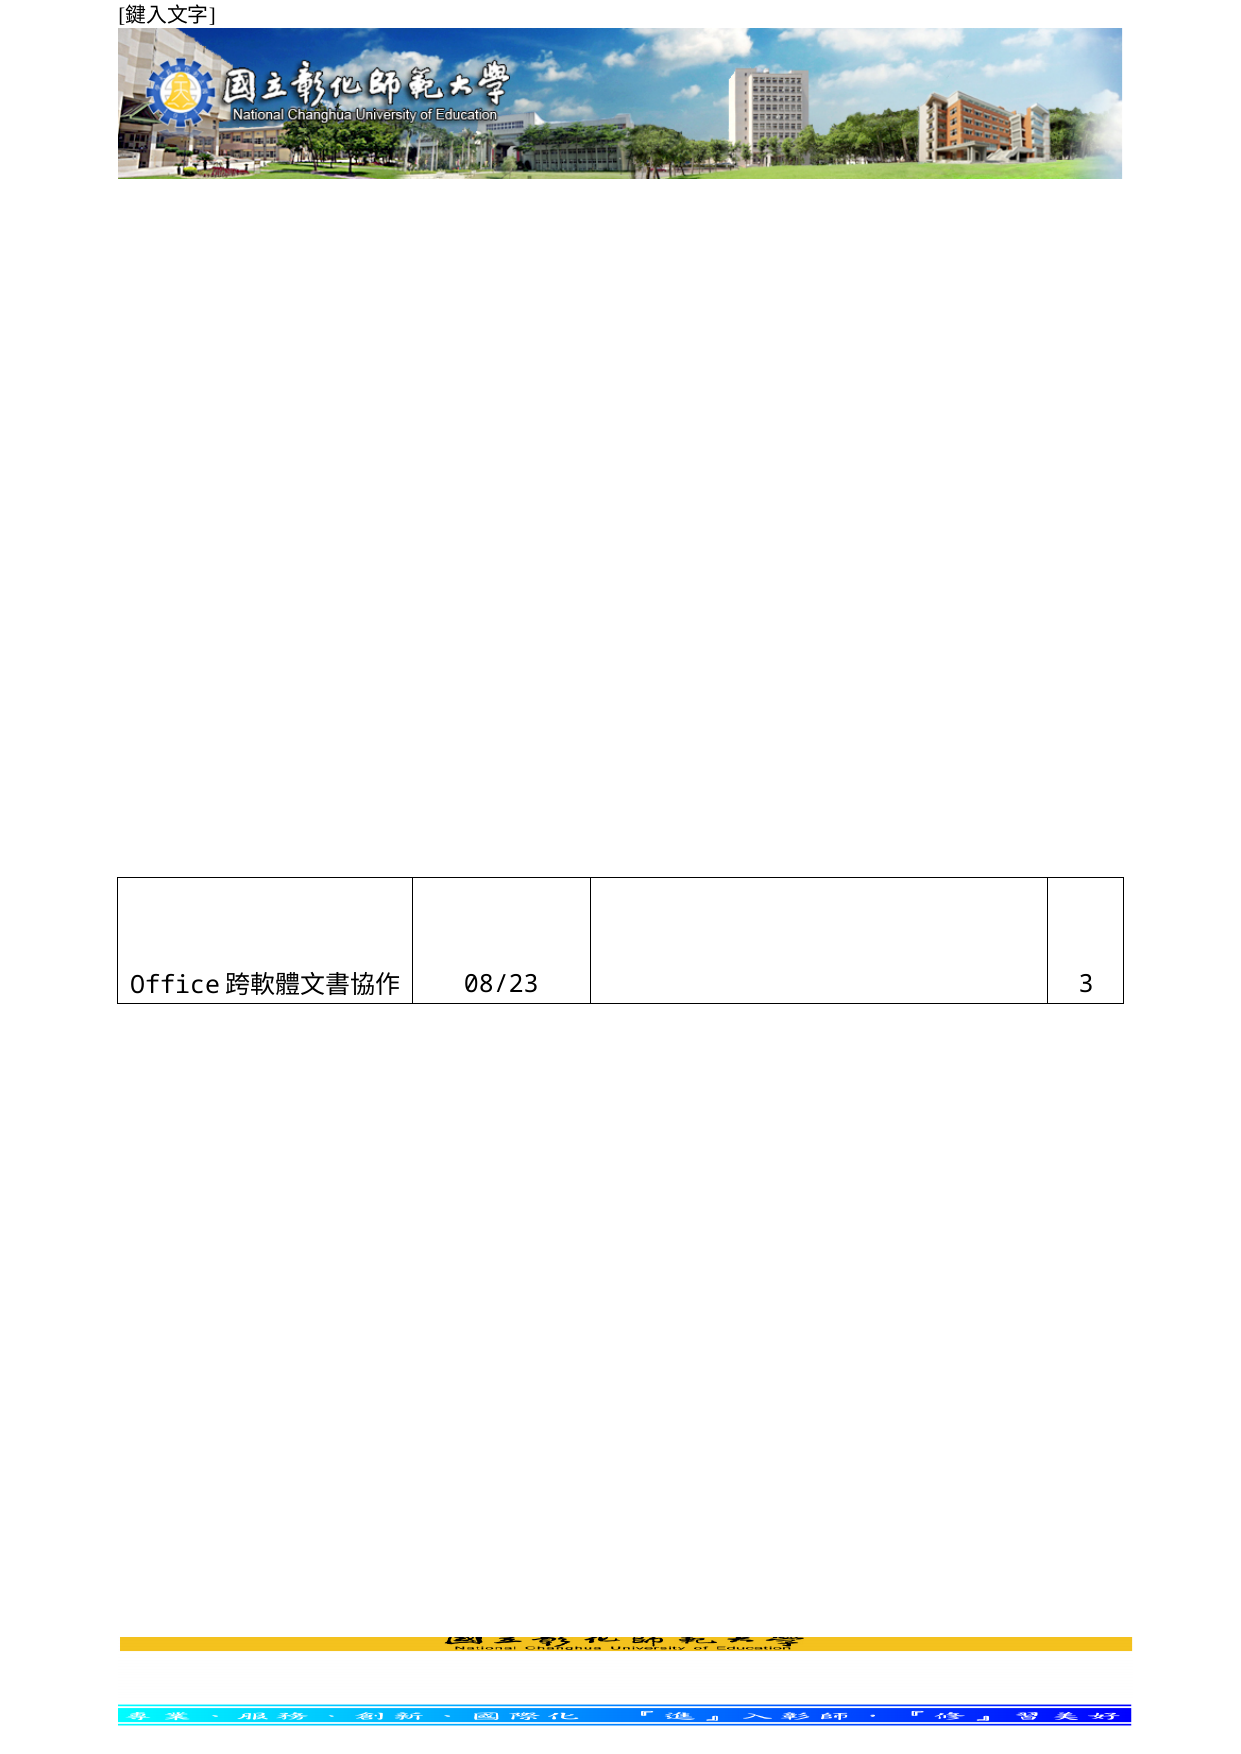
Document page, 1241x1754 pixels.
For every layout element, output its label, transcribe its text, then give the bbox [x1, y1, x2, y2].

table_cell Office跨軟體文書協作應用 [118, 878, 412, 1003]
table_cell 08/23 [413, 878, 590, 1003]
table_cell 3 [1048, 878, 1123, 1003]
table_cell [591, 878, 1047, 1003]
